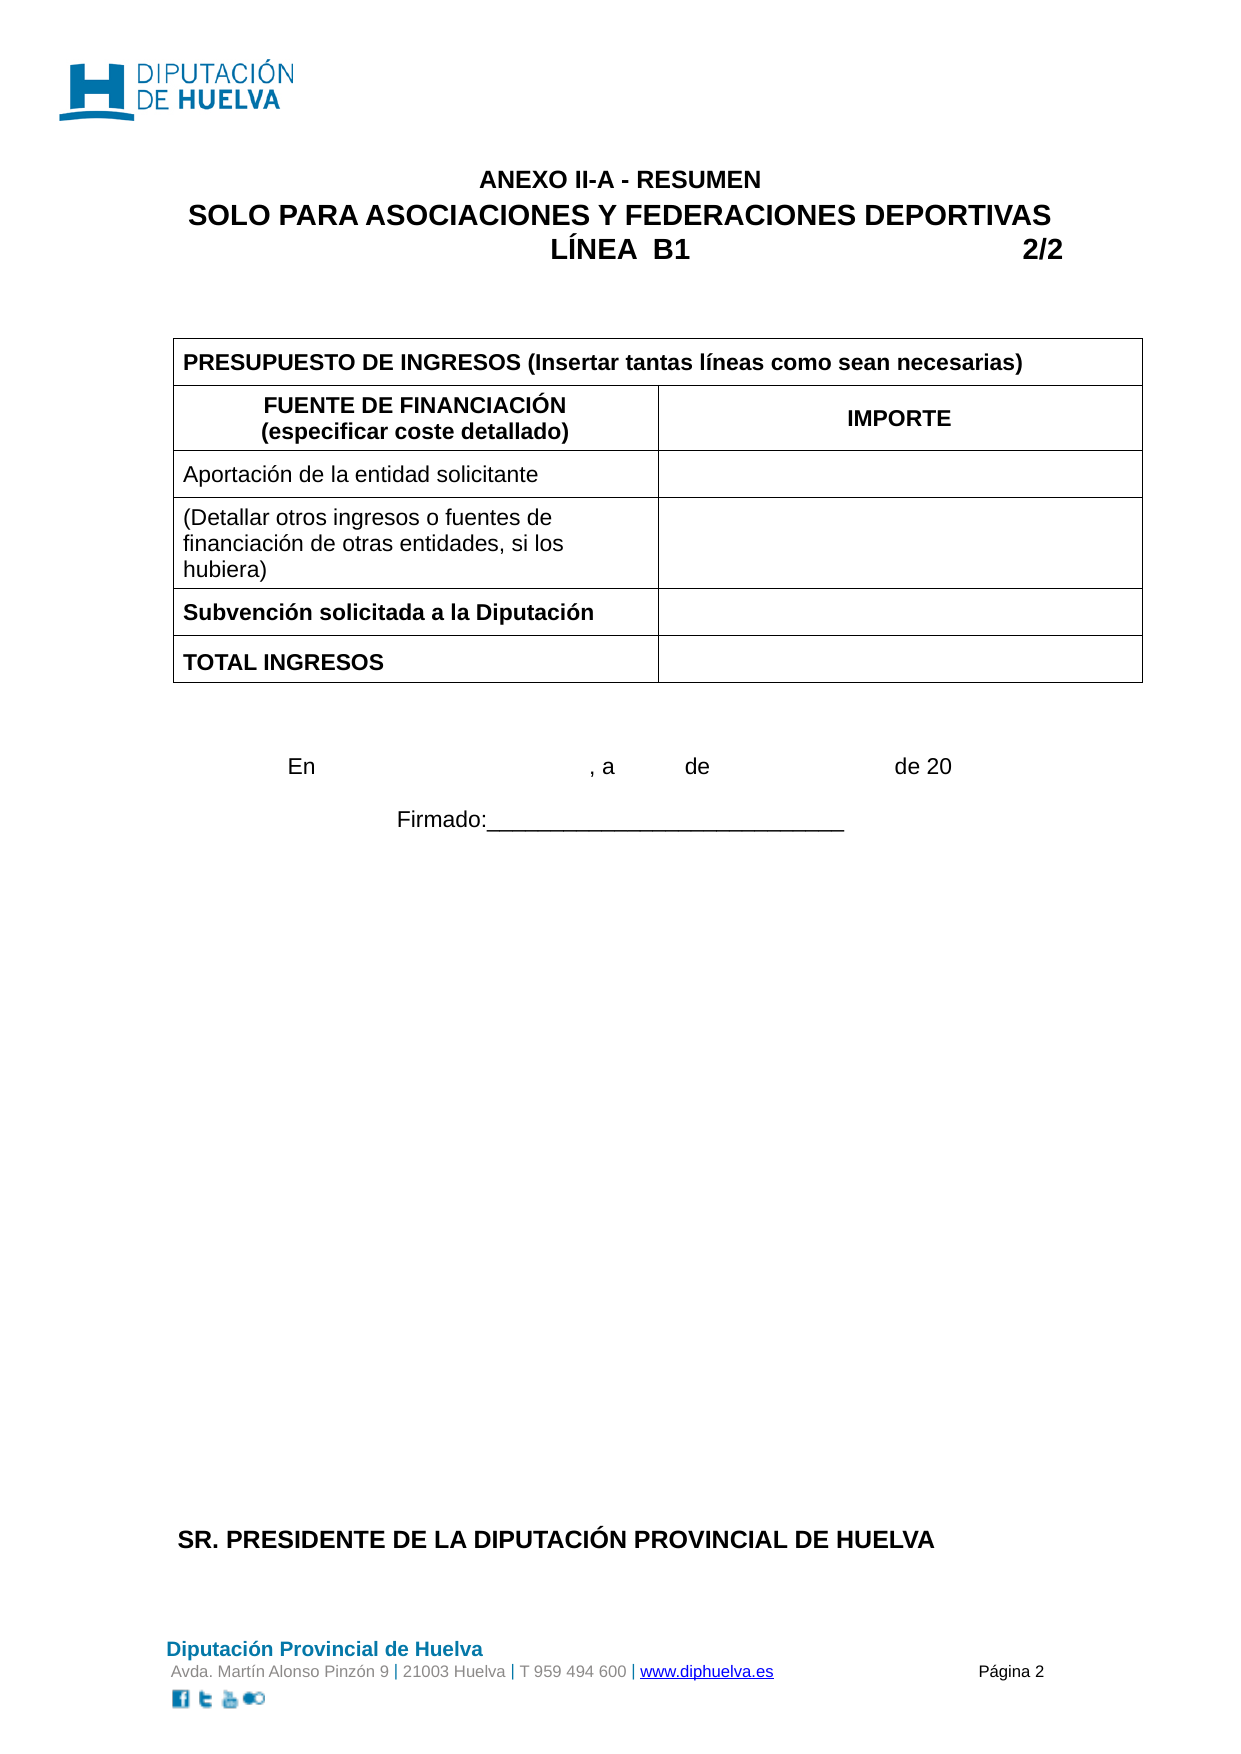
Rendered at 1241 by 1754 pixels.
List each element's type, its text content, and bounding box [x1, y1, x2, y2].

text En , a de de 20 [177, 753, 1063, 780]
text ANEXO II-A - RESUMEN [177, 165, 1063, 194]
table_cell Subvención solicitada a la Diputación [174, 589, 658, 635]
table_cell [659, 636, 1142, 682]
table_cell (Detallar otros ingresos o fuentes de financiación de otras entidades, si los hubiera) [174, 498, 658, 588]
table_header PRESUPUESTO DE INGRESOS (Insertar tantas líneas como sean necesarias) [174, 339, 1142, 385]
text SR. PRESIDENTE DE LA DIPUTACIÓN PROVINCIAL DE HUELVA [177, 1525, 1063, 1554]
text Firmado:____________________________ [177, 806, 1063, 832]
picture [59, 59, 293, 121]
table_cell IMPORTE [659, 386, 1142, 450]
list SOLO PARA ASOCIACIONES Y FEDERACIONES DEPORTIVAS [177, 198, 1063, 232]
table_cell [659, 498, 1142, 588]
table_cell FUENTE DE FINANCIACIÓN (especificar coste detallado) [174, 386, 658, 450]
table_cell [659, 589, 1142, 635]
table_cell Aportación de la entidad solicitante [174, 451, 658, 497]
list LÍNEA B1 2/2 [177, 232, 1063, 265]
table_cell [659, 451, 1142, 497]
table_cell TOTAL INGRESOS [174, 636, 658, 682]
